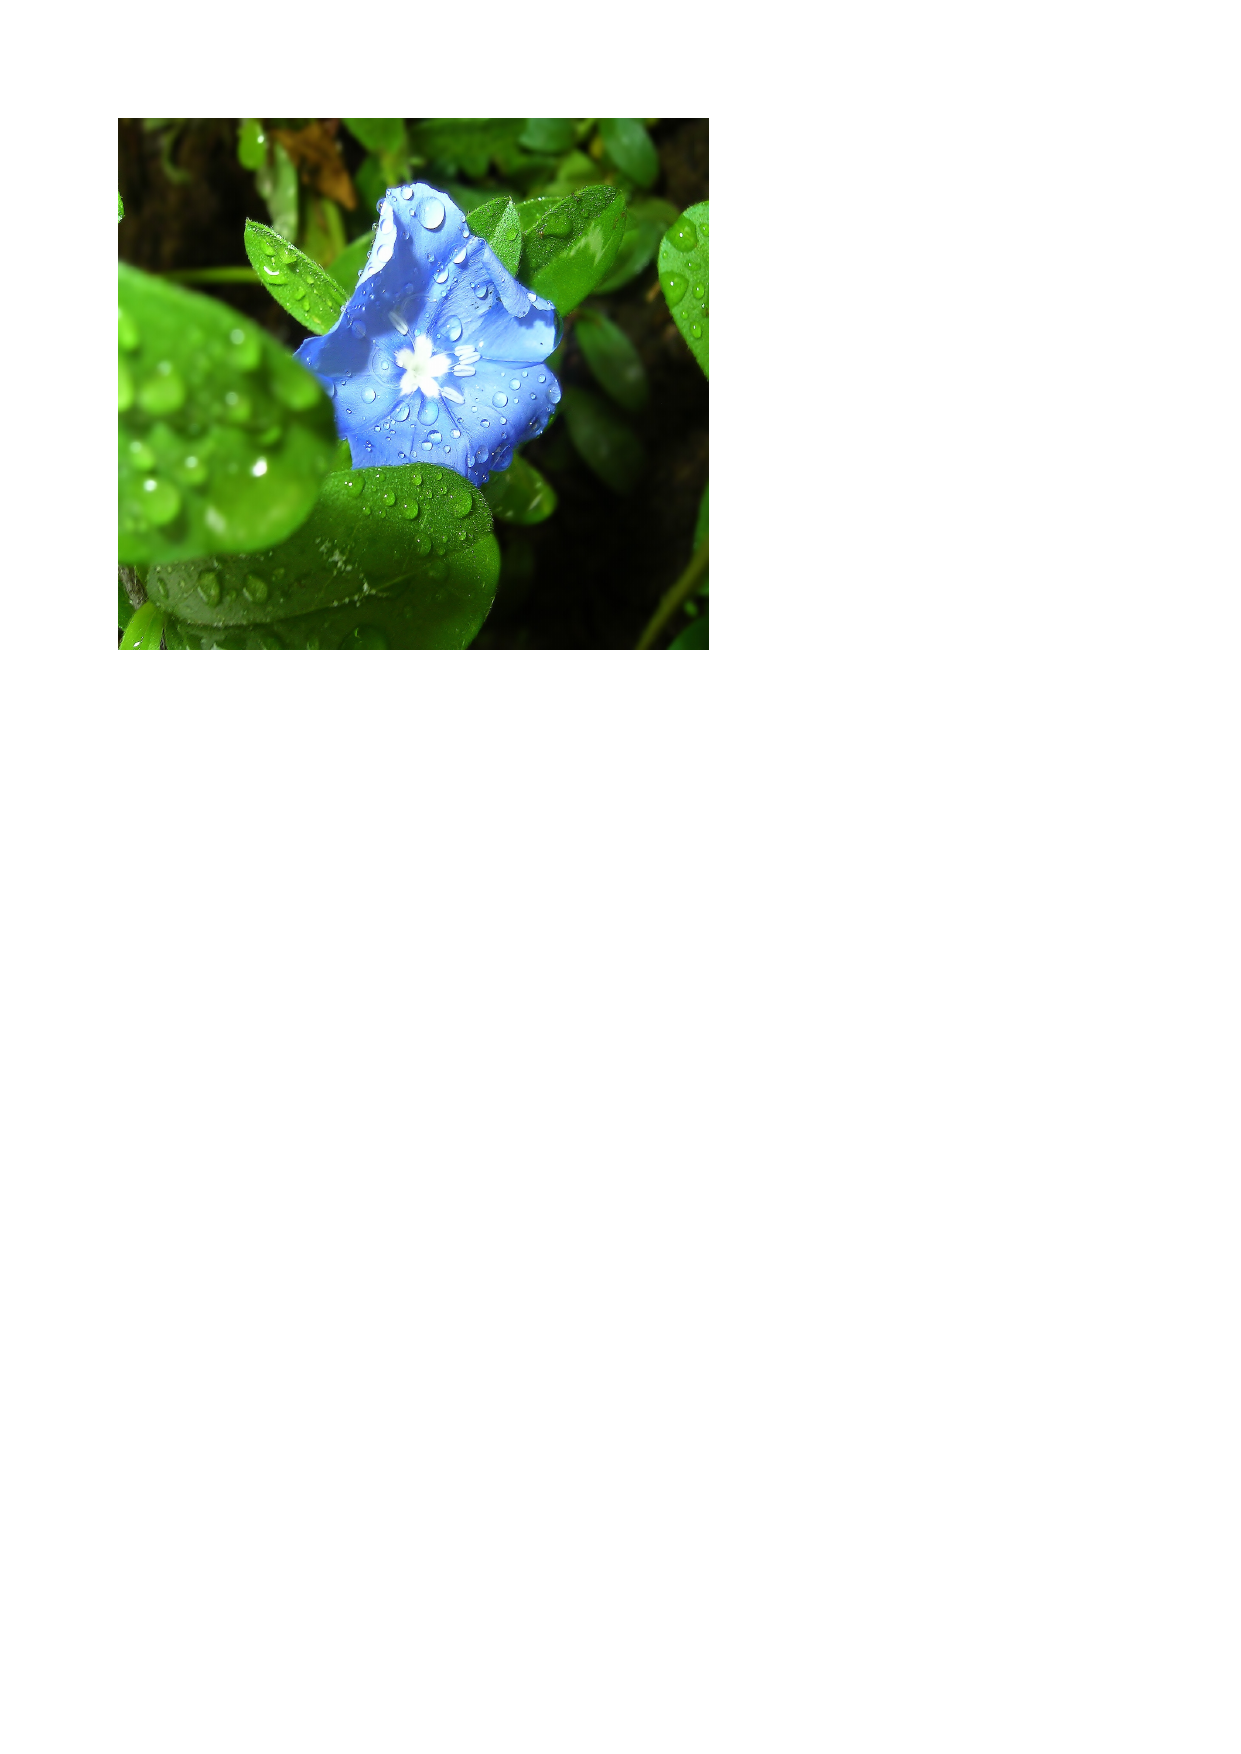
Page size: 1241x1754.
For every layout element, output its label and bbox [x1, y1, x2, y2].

picture [118, 118, 709, 650]
